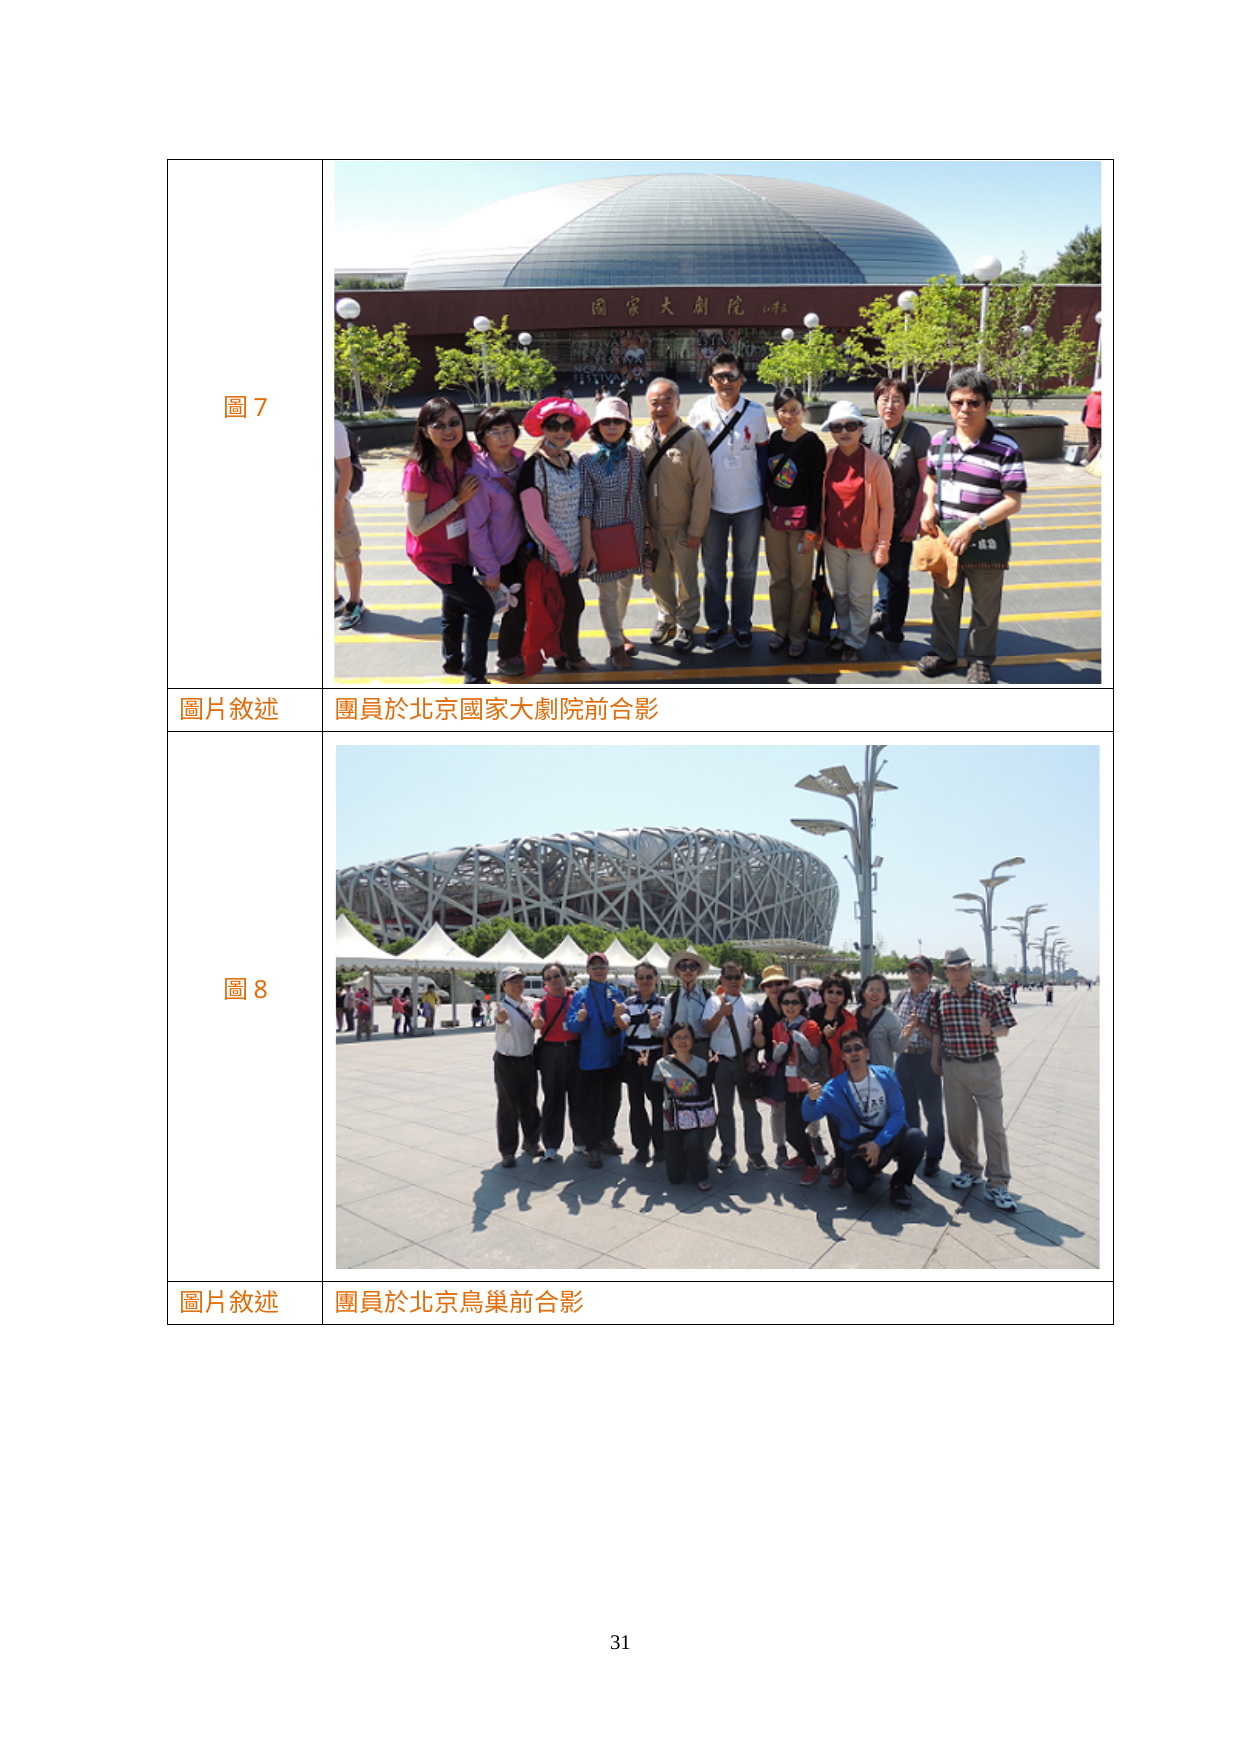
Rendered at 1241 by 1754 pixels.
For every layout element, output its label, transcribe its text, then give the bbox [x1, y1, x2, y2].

table_cell [323, 732, 1113, 1281]
table_cell [323, 160, 1113, 688]
picture [334, 161, 1102, 684]
picture [335, 745, 1100, 1269]
table_cell 圖片敘述 [168, 689, 322, 731]
table_cell 團員於北京國家大劇院前合影 [323, 689, 1113, 731]
table_cell 團員於北京鳥巢前合影 [323, 1282, 1113, 1324]
table_cell 圖7 [168, 160, 322, 688]
table_cell 圖片敘述 [168, 1282, 322, 1324]
table_cell 圖8 [168, 732, 322, 1281]
